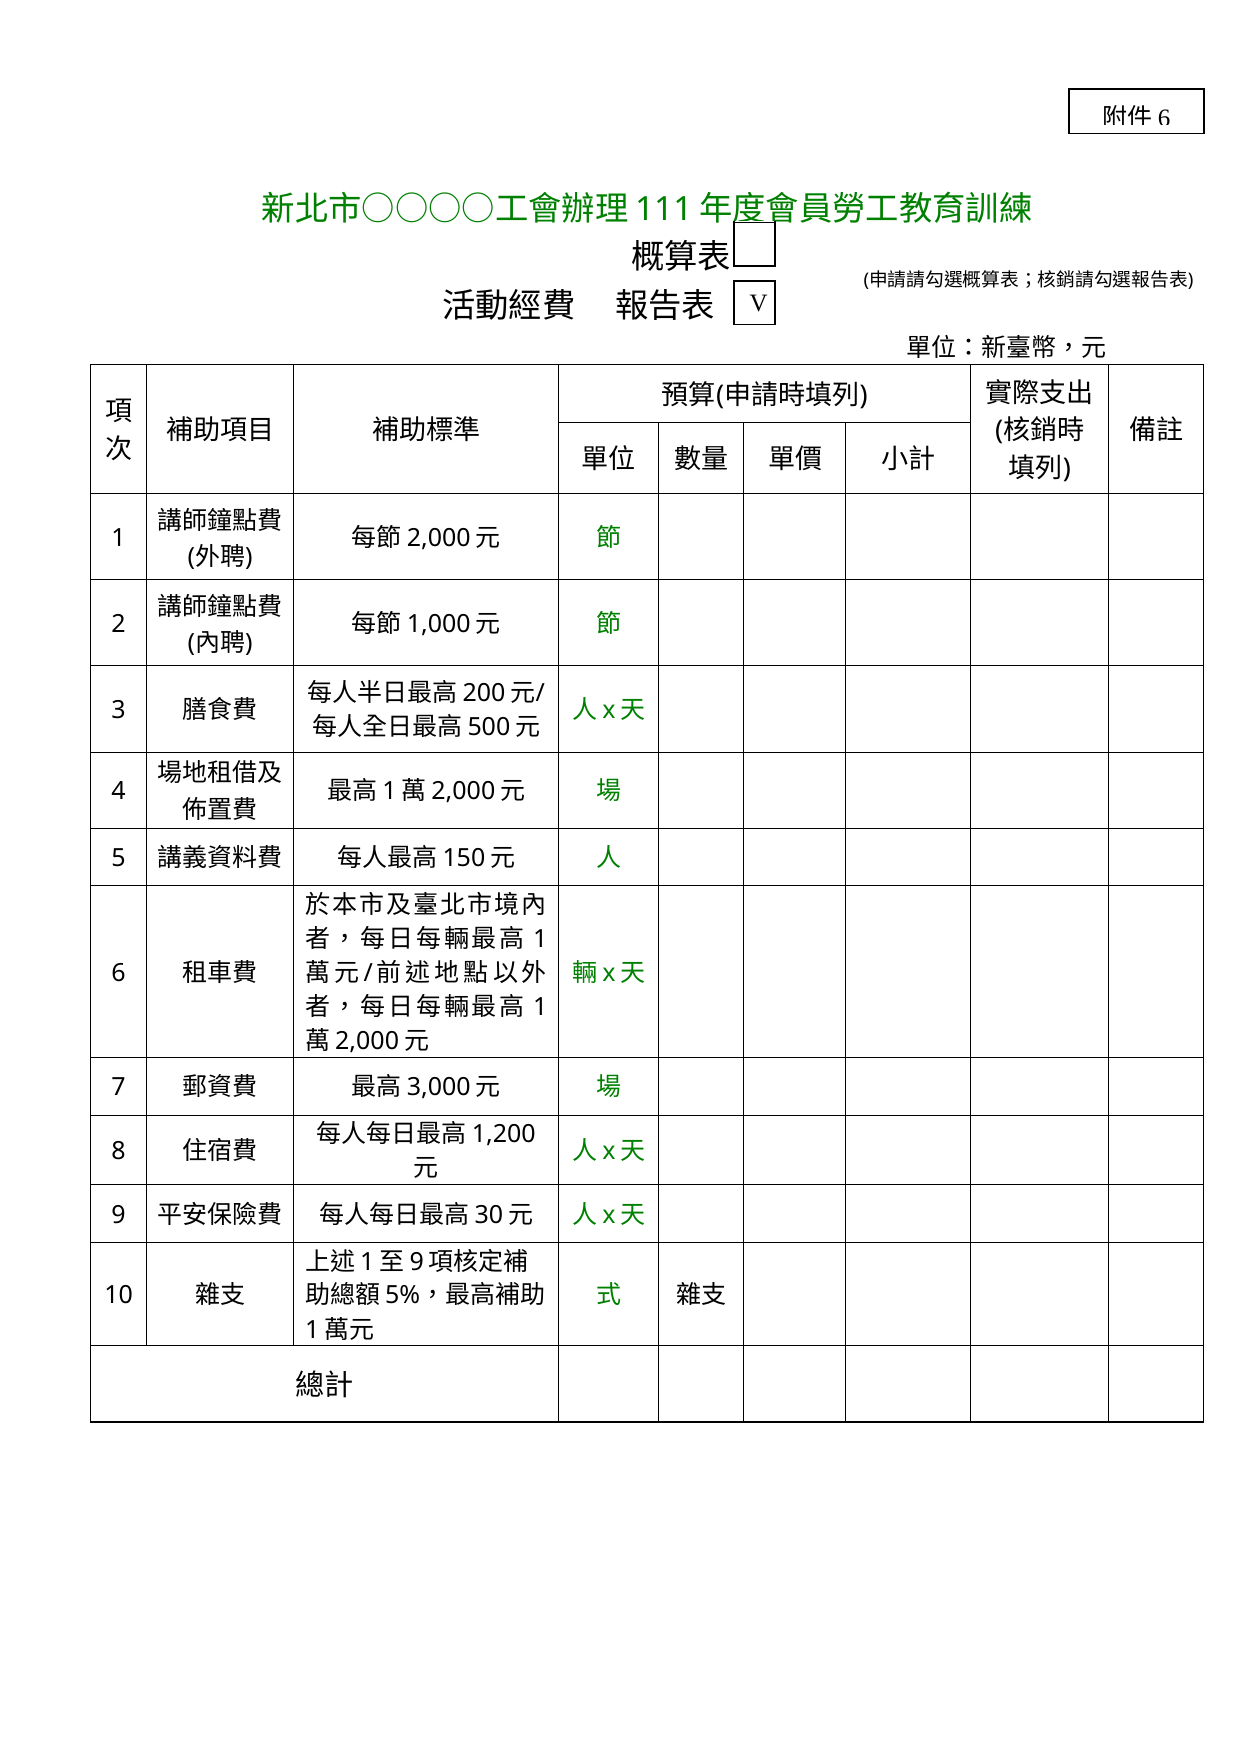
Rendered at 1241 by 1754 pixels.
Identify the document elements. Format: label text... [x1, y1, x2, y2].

table_cell 雜支 [659, 1243, 743, 1345]
table_cell [1109, 1243, 1203, 1345]
table_cell 人 [559, 829, 658, 885]
table_cell 10 [91, 1243, 146, 1345]
table_cell [659, 1185, 743, 1242]
table_cell [971, 494, 1108, 579]
table_cell [659, 753, 743, 828]
table_cell 總計 [91, 1346, 558, 1421]
table_cell 5 [91, 829, 146, 885]
table_cell [846, 829, 970, 885]
table_cell [744, 580, 845, 665]
table_header 項次 [91, 365, 146, 493]
table_cell [846, 886, 970, 1057]
table_cell 郵資費 [147, 1058, 293, 1114]
table_cell 9 [91, 1185, 146, 1242]
table_cell [659, 1116, 743, 1184]
table_cell [1109, 1346, 1203, 1421]
table_cell 數量 [659, 423, 743, 493]
table_cell [971, 666, 1108, 752]
table_header 預算(申請時填列) [559, 365, 970, 422]
table_cell [1109, 829, 1203, 885]
table_cell [744, 1185, 845, 1242]
table_cell 每人每日最高1,200元 [294, 1116, 558, 1184]
table_cell [846, 580, 970, 665]
table_cell [1109, 1058, 1203, 1114]
table_cell [846, 1243, 970, 1345]
table_cell 節 [559, 580, 658, 665]
table_cell [744, 1346, 845, 1421]
table_cell [846, 1116, 970, 1184]
table_cell [744, 666, 845, 752]
table_cell [659, 886, 743, 1057]
table_header 補助標準 [294, 365, 558, 493]
table_cell 每人每日最高30元 [294, 1185, 558, 1242]
table_cell [1109, 886, 1203, 1057]
table_cell 上述1至9項核定補助總額5%，最高補助1萬元 [294, 1243, 558, 1345]
table_cell 6 [91, 886, 146, 1057]
table_cell [744, 829, 845, 885]
table_cell 每節2,000元 [294, 494, 558, 579]
table_cell 住宿費 [147, 1116, 293, 1184]
table_cell [1109, 666, 1203, 752]
table_cell [971, 886, 1108, 1057]
table_cell 場地租借及佈置費 [147, 753, 293, 828]
table_cell [846, 1185, 970, 1242]
table_cell [846, 666, 970, 752]
table_cell [846, 494, 970, 579]
table_cell 人x天 [559, 666, 658, 752]
table_cell [1109, 753, 1203, 828]
table_cell [846, 753, 970, 828]
table_cell [1109, 494, 1203, 579]
table_cell 節 [559, 494, 658, 579]
table_cell 於本市及臺北市境內者，每日每輛最高1萬元/前述地點以外者，每日每輛最高1萬2,000元 [294, 886, 558, 1057]
table_cell [744, 886, 845, 1057]
table_cell [659, 1058, 743, 1114]
table_cell 報告表 [586, 278, 852, 327]
table_header 實際支出 (核銷時填列) [971, 365, 1108, 493]
table_cell 式 [559, 1243, 658, 1345]
table_cell 人x天 [559, 1116, 658, 1184]
table_cell [659, 666, 743, 752]
table_cell 講師鐘點費 (外聘) [147, 494, 293, 579]
table_cell [971, 829, 1108, 885]
table_cell 每節1,000元 [294, 580, 558, 665]
table_cell 場 [559, 1058, 658, 1114]
table_header 補助項目 [147, 365, 293, 493]
table_cell 小計 [846, 423, 970, 493]
table_cell [659, 829, 743, 885]
table_cell [659, 1346, 743, 1421]
table_header 備註 [1109, 365, 1203, 493]
table_cell 8 [91, 1116, 146, 1184]
table_cell [971, 1243, 1108, 1345]
table_cell [971, 1058, 1108, 1114]
text 新北市○○○○工會辦理111年度會員勞工教育訓練 [187, 182, 1106, 230]
table_header 概算表 [586, 230, 852, 278]
table_cell [971, 1116, 1108, 1184]
table_cell 膳食費 [147, 666, 293, 752]
table_cell [1109, 1116, 1203, 1184]
table_cell [971, 753, 1108, 828]
table_cell [1109, 580, 1203, 665]
table_cell [744, 1058, 845, 1114]
table_cell 每人最高150元 [294, 829, 558, 885]
table_cell [846, 1058, 970, 1114]
table_cell 7 [91, 1058, 146, 1114]
table_cell 單位 [559, 423, 658, 493]
table_cell 講師鐘點費 (內聘) [147, 580, 293, 665]
table_cell [744, 1243, 845, 1345]
table_cell 3 [91, 666, 146, 752]
table_cell 租車費 [147, 886, 293, 1057]
table_cell [1109, 1185, 1203, 1242]
table_cell [744, 753, 845, 828]
text 單位：新臺幣，元 [187, 327, 1106, 364]
table_cell 輛x天 [559, 886, 658, 1057]
table_cell 2 [91, 580, 146, 665]
table_cell [559, 1346, 658, 1421]
table_cell 講義資料費 [147, 829, 293, 885]
table_header 活動經費 [424, 230, 586, 327]
table_cell 單價 [744, 423, 845, 493]
table_cell 每人半日最高200元/ 每人全日最高500元 [294, 666, 558, 752]
table_cell [971, 1185, 1108, 1242]
table_cell [846, 1346, 970, 1421]
table_cell [659, 580, 743, 665]
table_cell 場 [559, 753, 658, 828]
table_cell 4 [91, 753, 146, 828]
table_cell [744, 494, 845, 579]
table_cell [971, 580, 1108, 665]
text 附件6 [1084, 97, 1188, 125]
table_header (申請請勾選概算表；核銷請勾選報告表) [852, 230, 1206, 327]
table_cell [659, 494, 743, 579]
table_cell 最高3,000元 [294, 1058, 558, 1114]
table_cell 雜支 [147, 1243, 293, 1345]
table_cell 平安保險費 [147, 1185, 293, 1242]
table_cell [971, 1346, 1108, 1421]
table_cell 1 [91, 494, 146, 579]
table_cell 人x天 [559, 1185, 658, 1242]
table_cell [744, 1116, 845, 1184]
table_cell 最高1萬2,000元 [294, 753, 558, 828]
